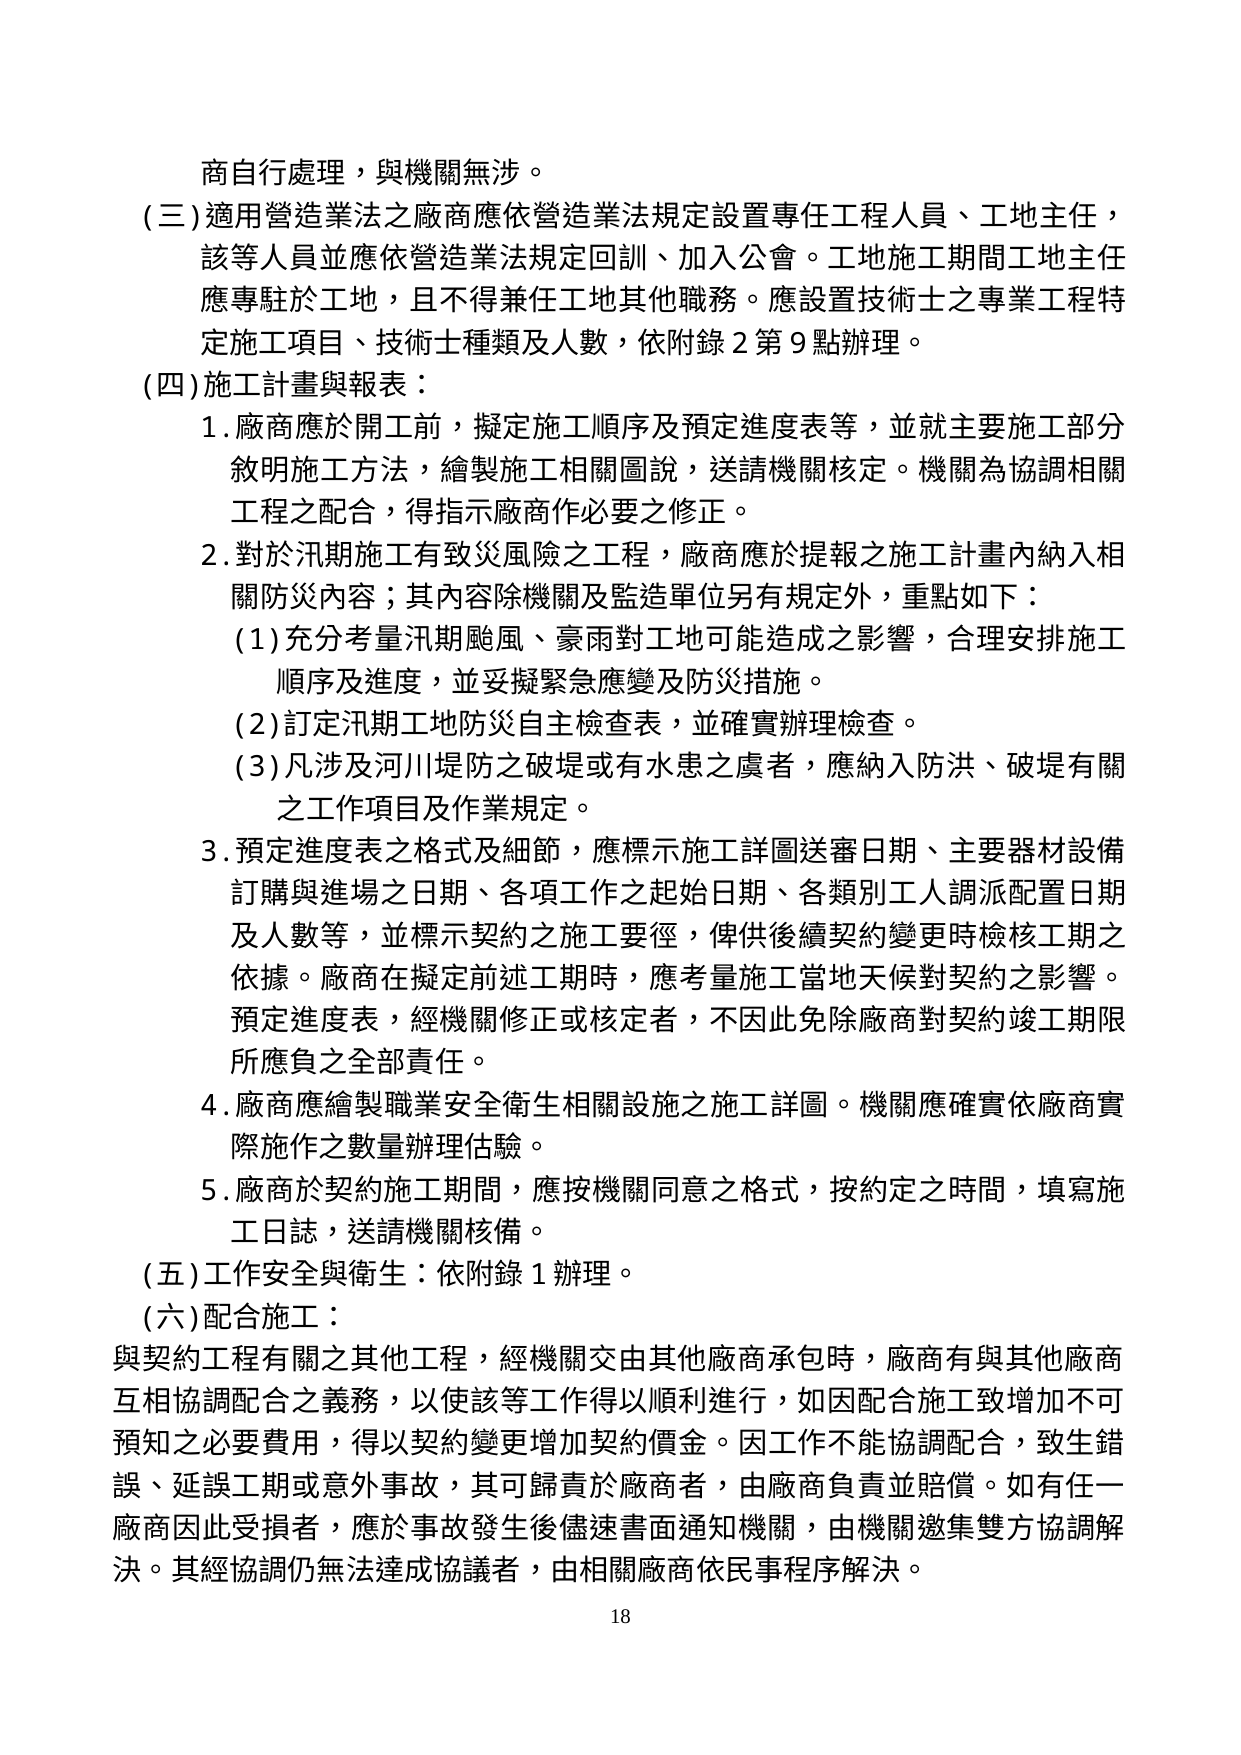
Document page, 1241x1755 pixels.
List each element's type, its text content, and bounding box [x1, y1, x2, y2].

text (3)凡涉及河川堤防之破堤或有水患之虞者，應納入防洪、破堤有關之工作項目及作業規定。 [231, 743, 1128, 827]
text (三)適用營造業法之廠商應依營造業法規定設置專任工程人員、工地主任，該等人員並應依營造業法規定回訓、加入公會。工地施工期間工地主任應專駐於工地，且不得兼任工地其他職務。應設置技術士之專業工程特定施工項目、技術士種類及人數，依附錄2第9點辦理。 [139, 192, 1128, 362]
text 4.廠商應繪製職業安全衛生相關設施之施工詳圖。機關應確實依廠商實際施作之數量辦理估驗。 [200, 1081, 1128, 1166]
text 3.預定進度表之格式及細節，應標示施工詳圖送審日期、主要器材設備訂購與進場之日期、各項工作之起始日期、各類別工人調派配置日期及人數等，並標示契約之施工要徑，俾供後續契約變更時檢核工期之依據。廠商在擬定前述工期時，應考量施工當地天候對契約之影響。預定進度表，經機關修正或核定者，不因此免除廠商對契約竣工期限所應負之全部責任。 [200, 827, 1128, 1081]
text 商自行處理，與機關無涉。 [139, 150, 1128, 192]
text 2.對於汛期施工有致災風險之工程，廠商應於提報之施工計畫內納入相關防災內容；其內容除機關及監造單位另有規定外，重點如下： [200, 531, 1128, 616]
text (2)訂定汛期工地防災自主檢查表，並確實辦理檢查。 [231, 700, 1128, 743]
text (五)工作安全與衛生：依附錄1辦理。 [139, 1251, 1128, 1293]
text 1.廠商應於開工前，擬定施工順序及預定進度表等，並就主要施工部分敘明施工方法，繪製施工相關圖說，送請機關核定。機關為協調相關工程之配合，得指示廠商作必要之修正。 [200, 404, 1128, 531]
text (六)配合施工： [139, 1293, 1128, 1336]
text 5.廠商於契約施工期間，應按機關同意之格式，按約定之時間，填寫施工日誌，送請機關核備。 [200, 1166, 1128, 1251]
text (1)充分考量汛期颱風、豪雨對工地可能造成之影響，合理安排施工順序及進度，並妥擬緊急應變及防災措施。 [231, 616, 1128, 700]
text 與契約工程有關之其他工程，經機關交由其他廠商承包時，廠商有與其他廠商互相協調配合之義務，以使該等工作得以順利進行，如因配合施工致增加不可預知之必要費用，得以契約變更增加契約價金。因工作不能協調配合，致生錯誤、延誤工期或意外事故，其可歸責於廠商者，由廠商負責並賠償。如有任一廠商因此受損者，應於事故發生後儘速書面通知機關，由機關邀集雙方協調解決。其經協調仍無法達成協議者，由相關廠商依民事程序解決。 [112, 1336, 1128, 1589]
text (四)施工計畫與報表： [139, 362, 1128, 404]
